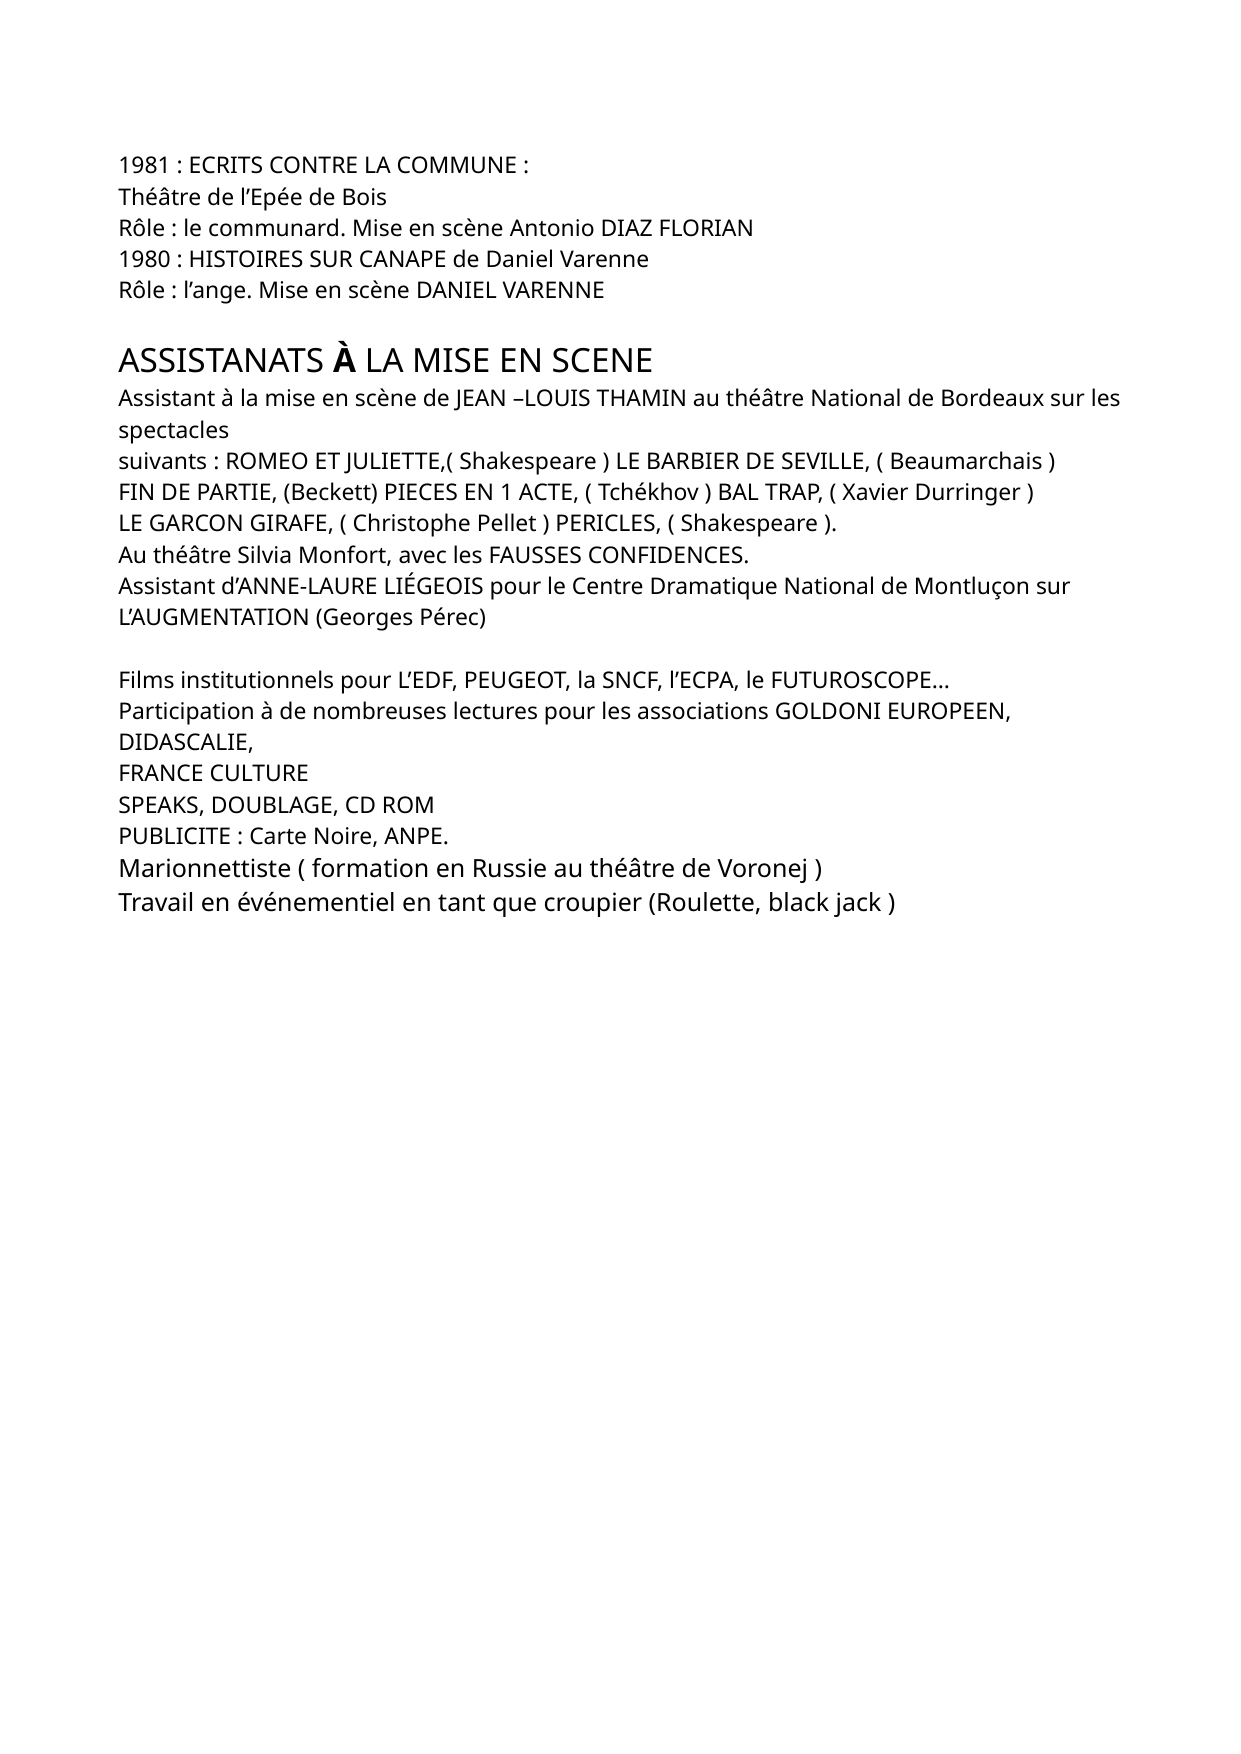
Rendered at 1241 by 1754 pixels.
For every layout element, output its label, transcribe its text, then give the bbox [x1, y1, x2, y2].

text Films institutionnels pour L’EDF, PEUGEOT, la SNCF, l’ECPA, le FUTUROSCOPE… [118, 663, 1122, 695]
text Assistant d’ANNE-LAURE LIÉGEOIS pour le Centre Dramatique National de Montluçon sur [118, 570, 1122, 601]
text Rôle : l’ange. Mise en scène DANIEL VARENNE [118, 274, 1122, 306]
text Participation à de nombreuses lectures pour les associations GOLDONI EUROPEEN, DIDASCALIE, [118, 695, 1122, 757]
text LE GARCON GIRAFE, ( Christophe Pellet ) PERICLES, ( Shakespeare ). [118, 507, 1122, 538]
text FRANCE CULTURE [118, 757, 1122, 788]
text SPEAKS, DOUBLAGE, CD ROM [118, 788, 1122, 820]
text suivants : ROMEO ET JULIETTE,( Shakespeare ) LE BARBIER DE SEVILLE, ( Beaumarchais ) [118, 445, 1122, 476]
text Marionnettiste ( formation en Russie au théâtre de Voronej ) [118, 851, 1122, 885]
text Rôle : le communard. Mise en scène Antonio DIAZ FLORIAN [118, 212, 1122, 243]
text Travail en événementiel en tant que croupier (Roulette, black jack ) [118, 885, 1122, 919]
text 1980 : HISTOIRES SUR CANAPE de Daniel Varenne [118, 243, 1122, 274]
text Théâtre de l’Epée de Bois [118, 181, 1122, 212]
text FIN DE PARTIE, (Beckett) PIECES EN 1 ACTE, ( Tchékhov ) BAL TRAP, ( Xavier Durringer ) [118, 476, 1122, 507]
text 1981 : ECRITS CONTRE LA COMMUNE : [118, 149, 1122, 181]
text L’AUGMENTATION (Georges Pérec) [118, 601, 1122, 632]
text ASSISTANATS À LA MISE EN SCENE [118, 337, 1122, 382]
text Assistant à la mise en scène de JEAN –LOUIS THAMIN au théâtre National de Bordeaux sur les spectacles [118, 382, 1122, 445]
text PUBLICITE : Carte Noire, ANPE. [118, 820, 1122, 851]
text Au théâtre Silvia Monfort, avec les FAUSSES CONFIDENCES. [118, 538, 1122, 570]
